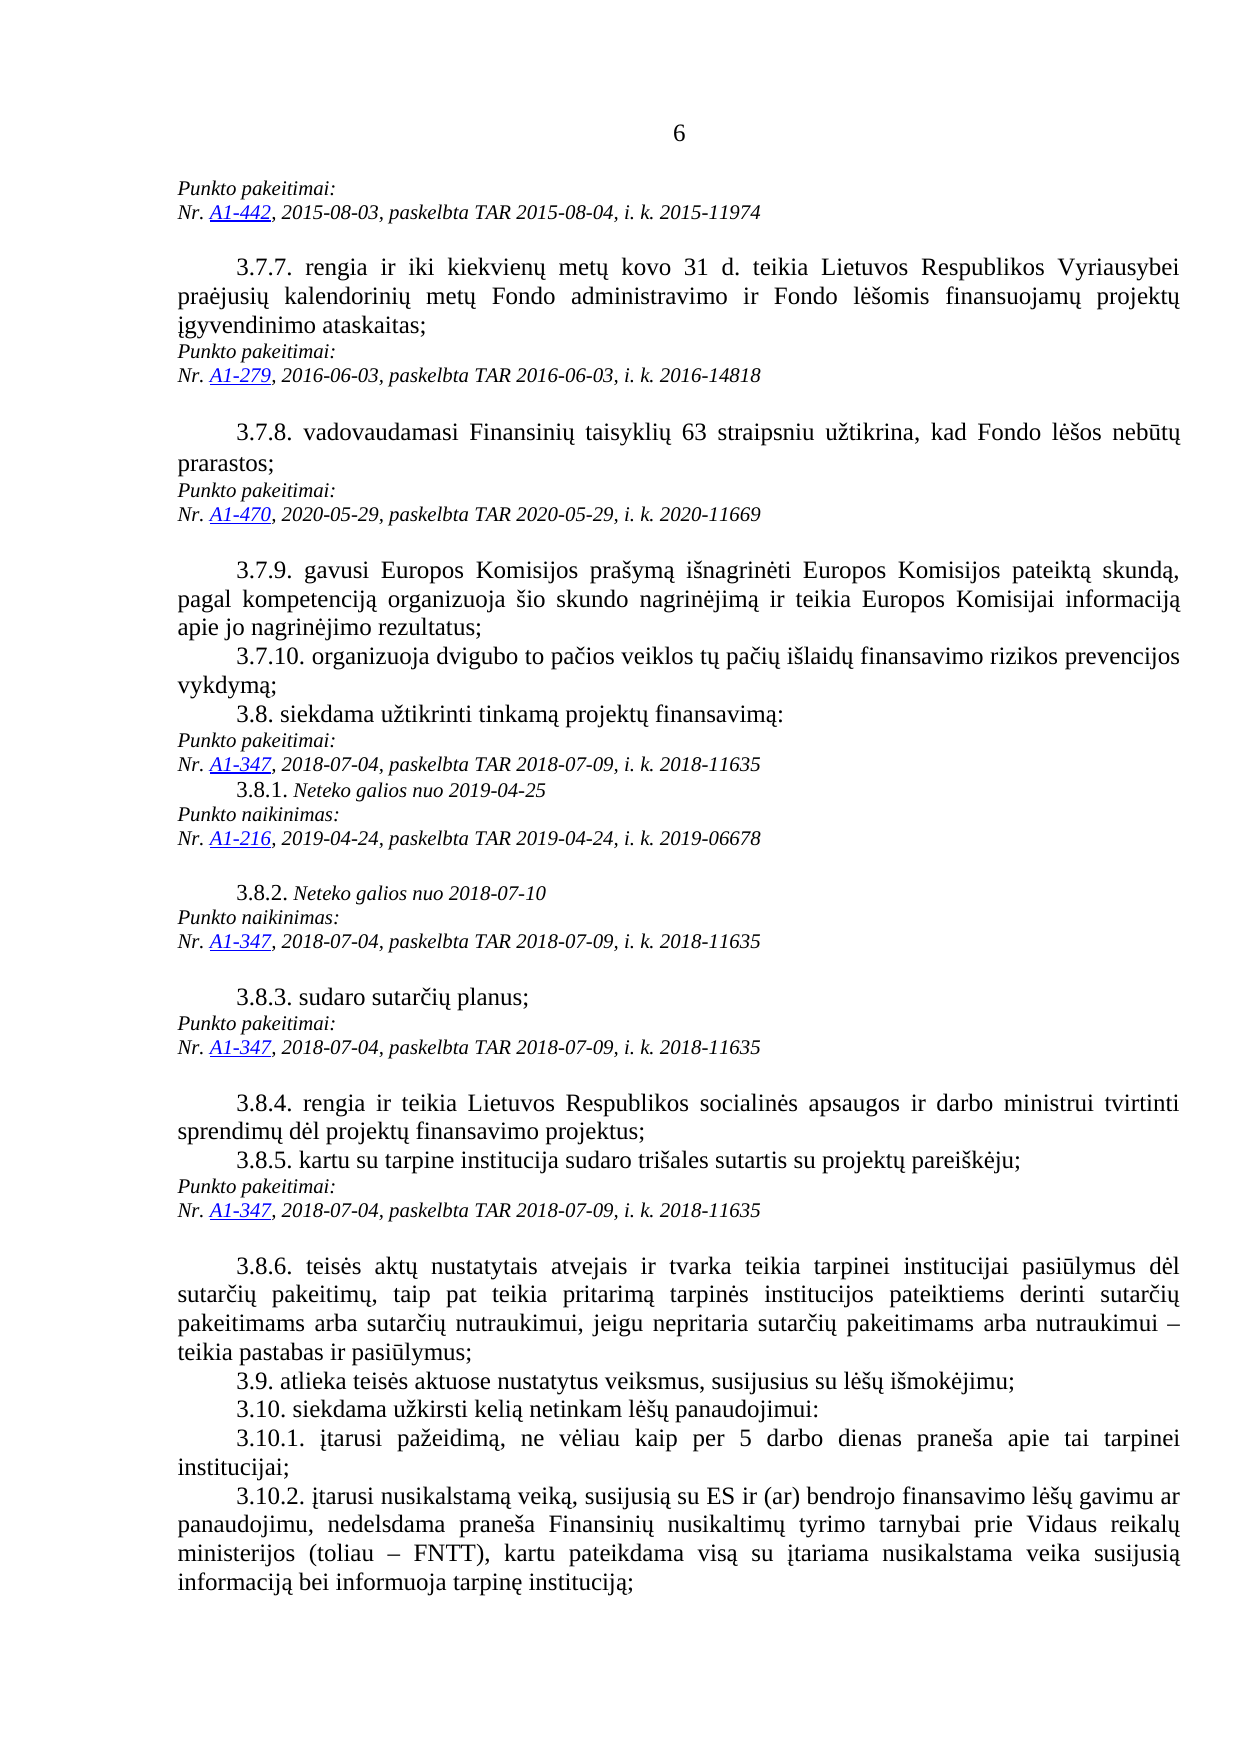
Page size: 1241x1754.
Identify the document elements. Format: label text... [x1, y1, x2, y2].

text Punkto pakeitimai: [177, 1011, 1181, 1035]
text Nr. A1-347, 2018-07-04, paskelbta TAR 2018-07-09, i. k. 2018-11635 [177, 1198, 1181, 1222]
text Nr. A1-347, 2018-07-04, paskelbta TAR 2018-07-09, i. k. 2018-11635 [177, 752, 1181, 776]
text Punkto pakeitimai: [177, 478, 1181, 502]
text 3.10.1. įtarusi pažeidimą, ne vėliau kaip per 5 darbo dienas praneša apie tai tarpinei institucijai; [177, 1423, 1181, 1481]
text 3.8.6. teisės aktų nustatytais atvejais ir tvarka teikia tarpinei institucijai pasiūlymus dėl sutarčių pakeitimų, taip pat teikia pritarimą tarpinės institucijos pateiktiems derinti sutarčių pakeitimams arba sutarčių nutraukimui, jeigu nepritaria sutarčių pakeitimams arba nutraukimui – teikia pastabas ir pasiūlymus; [177, 1251, 1181, 1366]
text 3.7.10. organizuoja dvigubo to pačios veiklos tų pačių išlaidų finansavimo rizikos prevencijos vykdymą; [177, 641, 1181, 699]
text Nr. A1-470, 2020-05-29, paskelbta TAR 2020-05-29, i. k. 2020-11669 [177, 502, 1181, 526]
text Punkto pakeitimai: [177, 1174, 1181, 1198]
text 3.9. atlieka teisės aktuose nustatytus veiksmus, susijusius su lėšų išmokėjimu; [177, 1366, 1181, 1394]
text 3.8.5. kartu su tarpine institucija sudaro trišales sutartis su projektų pareiškėju; [177, 1145, 1181, 1174]
text Nr. A1-216, 2019-04-24, paskelbta TAR 2019-04-24, i. k. 2019-06678 [177, 826, 1181, 850]
text 3.8. siekdama užtikrinti tinkamą projektų finansavimą: [177, 699, 1181, 727]
text Punkto naikinimas: [177, 905, 1181, 929]
text Nr. A1-347, 2018-07-04, paskelbta TAR 2018-07-09, i. k. 2018-11635 [177, 1035, 1181, 1059]
text 3.10.2. įtarusi nusikalstamą veiką, susijusią su ES ir (ar) bendrojo finansavimo lėšų gavimu ar panaudojimu, nedelsdama praneša Finansinių nusikaltimų tyrimo tarnybai prie Vidaus reikalų ministerijos (toliau – FNTT), kartu pateikdama visą su įtariama nusikalstama veika susijusią informaciją bei informuoja tarpinę instituciją; [177, 1481, 1181, 1596]
text Punkto pakeitimai: [177, 176, 1181, 200]
text Punkto pakeitimai: [177, 727, 1181, 752]
text 3.7.9. gavusi Europos Komisijos prašymą išnagrinėti Europos Komisijos pateiktą skundą, pagal kompetenciją organizuoja šio skundo nagrinėjimą ir teikia Europos Komisijai informaciją apie jo nagrinėjimo rezultatus; [177, 555, 1181, 641]
text Punkto naikinimas: [177, 802, 1181, 826]
text Nr. A1-279, 2016-06-03, paskelbta TAR 2016-06-03, i. k. 2016-14818 [177, 363, 1181, 387]
text 3.8.4. rengia ir teikia Lietuvos Respublikos socialinės apsaugos ir darbo ministrui tvirtinti sprendimų dėl projektų finansavimo projektus; [177, 1088, 1181, 1145]
text Punkto pakeitimai: [177, 339, 1181, 363]
text 3.8.1. Neteko galios nuo 2019-04-25 [177, 776, 1181, 802]
text Nr. A1-442, 2015-08-03, paskelbta TAR 2015-08-04, i. k. 2015-11974 [177, 200, 1181, 224]
text 3.8.2. Neteko galios nuo 2018-07-10 [177, 879, 1181, 905]
text 3.10. siekdama užkirsti kelią netinkam lėšų panaudojimui: [177, 1394, 1181, 1423]
text 3.8.3. sudaro sutarčių planus; [177, 982, 1181, 1011]
text 3.7.7. rengia ir iki kiekvienų metų kovo 31 d. teikia Lietuvos Respublikos Vyriausybei praėjusių kalendorinių metų Fondo administravimo ir Fondo lėšomis finansuojamų projektų įgyvendinimo ataskaitas; [177, 252, 1181, 339]
text Nr. A1-347, 2018-07-04, paskelbta TAR 2018-07-09, i. k. 2018-11635 [177, 929, 1181, 953]
text 3.7.8. vadovaudamasi Finansinių taisyklių 63 straipsniu užtikrina, kad Fondo lėšos nebūtų prarastos; [177, 416, 1181, 478]
